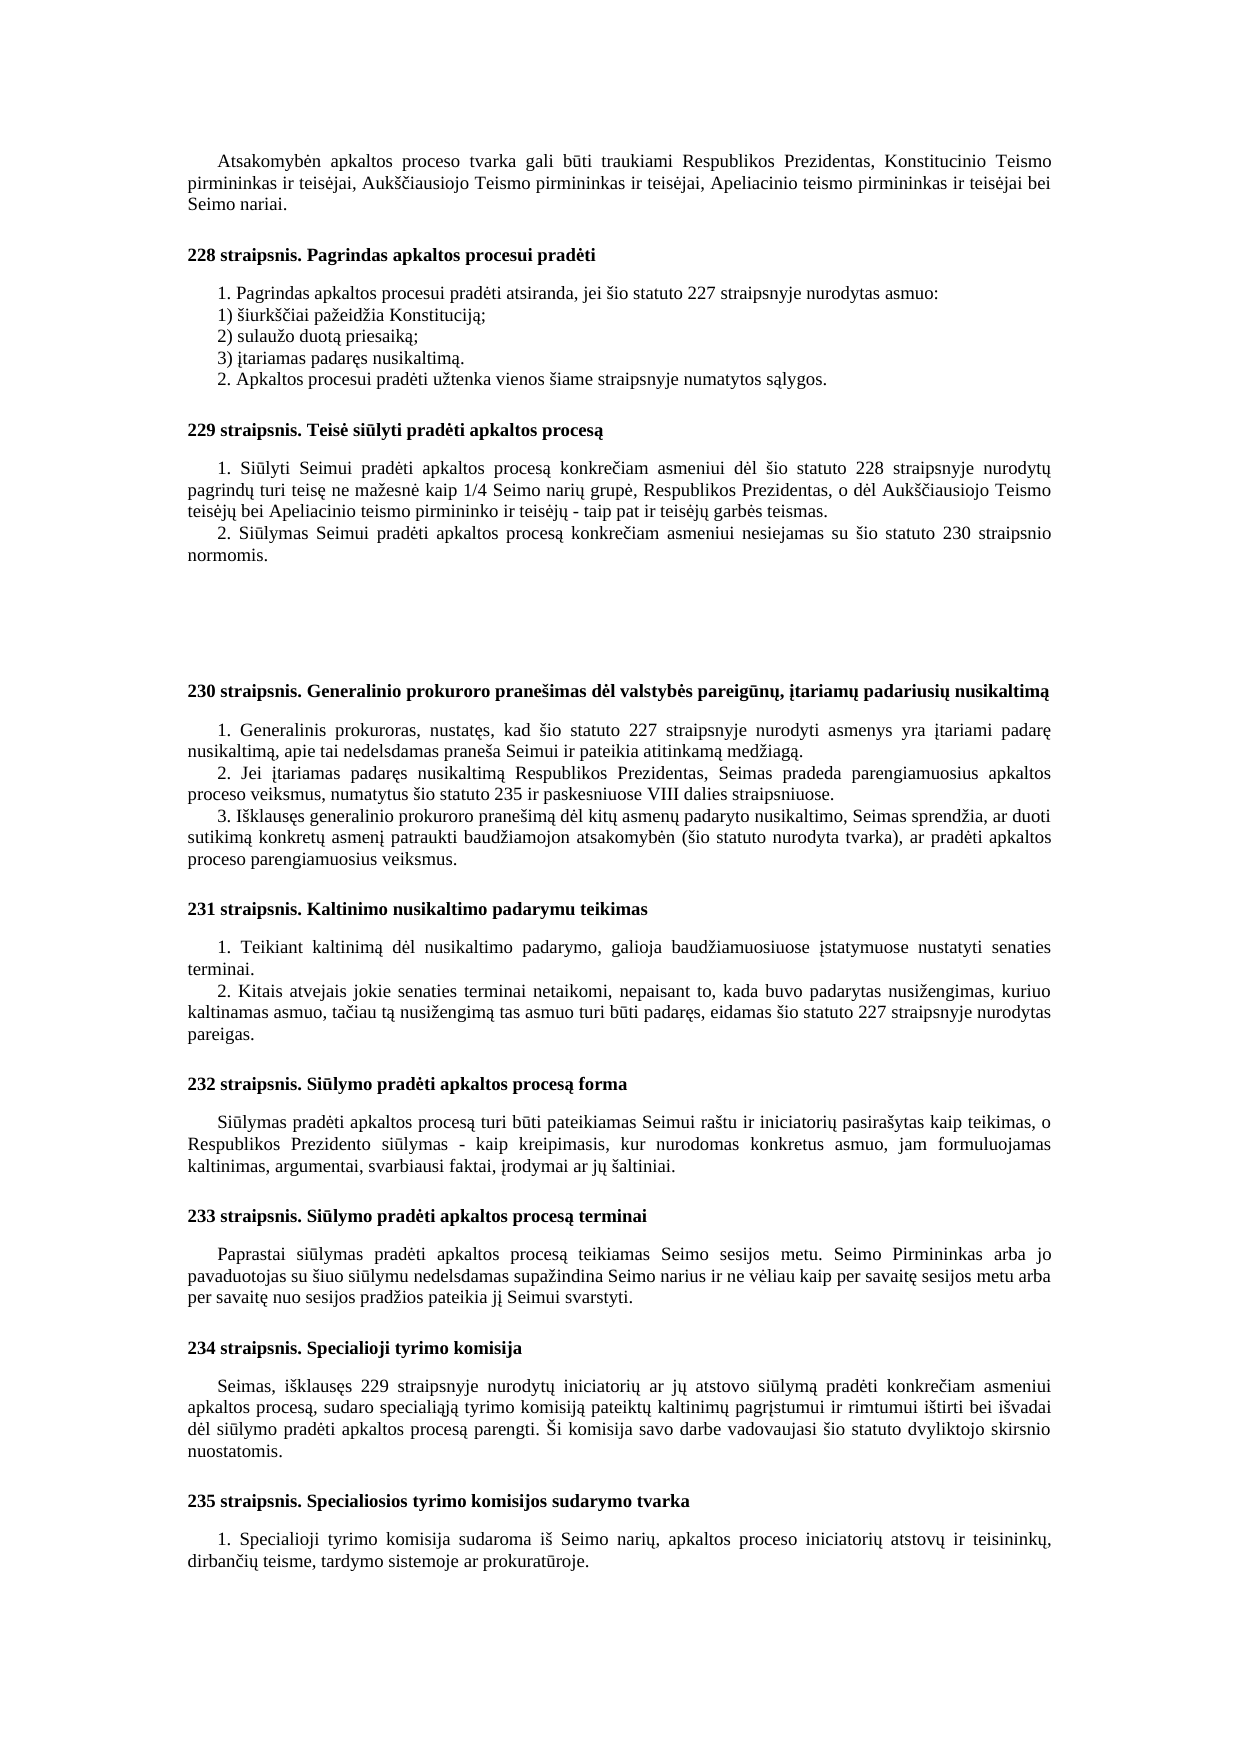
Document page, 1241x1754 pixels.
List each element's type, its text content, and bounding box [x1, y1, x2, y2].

text 1. Teikiant kaltinimą dėl nusikaltimo padarymo, galioja baudžiamuosiuose įstatymuose nustatyti senaties terminai. [187, 936, 1053, 979]
text 2. Jei įtariamas padaręs nusikaltimą Respublikos Prezidentas, Seimas pradeda parengiamuosius apkaltos proceso veiksmus, numatytus šio statuto 235 ir paskesniuose VIII dalies straipsniuose. [187, 762, 1053, 805]
text Seimas, išklausęs 229 straipsnyje nurodytų iniciatorių ar jų atstovo siūlymą pradėti konkrečiam asmeniui apkaltos procesą, sudaro specialiąją tyrimo komisiją pateiktų kaltinimų pagrįstumui ir rimtumui ištirti bei išvadai dėl siūlymo pradėti apkaltos procesą parengti. Ši komisija savo darbe vadovaujasi šio statuto dvyliktojo skirsnio nuostatomis. [187, 1375, 1053, 1461]
text Atsakomybėn apkaltos proceso tvarka gali būti traukiami Respublikos Prezidentas, Konstitucinio Teismo pirmininkas ir teisėjai, Aukščiausiojo Teismo pirmininkas ir teisėjai, Apeliacinio teismo pirmininkas ir teisėjai bei Seimo nariai. [187, 150, 1053, 215]
text 235 straipsnis. Specialiosios tyrimo komisijos sudarymo tvarka [187, 1490, 1053, 1511]
text 233 straipsnis. Siūlymo pradėti apkaltos procesą terminai [187, 1205, 1053, 1226]
text 1. Pagrindas apkaltos procesui pradėti atsiranda, jei šio statuto 227 straipsnyje nurodytas asmuo: [187, 282, 1053, 304]
text 230 straipsnis. Generalinio prokuroro pranešimas dėl valstybės pareigūnų, įtariamų padariusių nusikaltimą [187, 680, 1053, 702]
text 228 straipsnis. Pagrindas apkaltos procesui pradėti [187, 243, 1053, 265]
text 229 straipsnis. Teisė siūlyti pradėti apkaltos procesą [187, 419, 1053, 441]
text 2. Apkaltos procesui pradėti užtenka vienos šiame straipsnyje numatytos sąlygos. [187, 368, 1053, 390]
text 234 straipsnis. Specialioji tyrimo komisija [187, 1337, 1053, 1358]
text Paprastai siūlymas pradėti apkaltos procesą teikiamas Seimo sesijos metu. Seimo Pirmininkas arba jo pavaduotojas su šiuo siūlymu nedelsdamas supažindina Seimo narius ir ne vėliau kaip per savaitę sesijos metu arba per savaitę nuo sesijos pradžios pateikia jį Seimui svarstyti. [187, 1243, 1053, 1308]
text 1. Specialioji tyrimo komisija sudaroma iš Seimo narių, apkaltos proceso iniciatorių atstovų ir teisininkų, dirbančių teisme, tardymo sistemoje ar prokuratūroje. [187, 1528, 1053, 1571]
text 231 straipsnis. Kaltinimo nusikaltimo padarymu teikimas [187, 898, 1053, 920]
text Siūlymas pradėti apkaltos procesą turi būti pateikiamas Seimui raštu ir iniciatorių pasirašytas kaip teikimas, o Respublikos Prezidento siūlymas - kaip kreipimasis, kur nurodomas konkretus asmuo, jam formuluojamas kaltinimas, argumentai, svarbiausi faktai, įrodymai ar jų šaltiniai. [187, 1111, 1053, 1176]
text 2. Siūlymas Seimui pradėti apkaltos procesą konkrečiam asmeniui nesiejamas su šio statuto 230 straipsnio normomis. [187, 522, 1053, 565]
text 3. Išklausęs generalinio prokuroro pranešimą dėl kitų asmenų padaryto nusikaltimo, Seimas sprendžia, ar duoti sutikimą konkretų asmenį patraukti baudžiamojon atsakomybėn (šio statuto nurodyta tvarka), ar pradėti apkaltos proceso parengiamuosius veiksmus. [187, 805, 1053, 869]
text 2) sulaužo duotą priesaiką; [187, 325, 1053, 347]
text 1. Generalinis prokuroras, nustatęs, kad šio statuto 227 straipsnyje nurodyti asmenys yra įtariami padarę nusikaltimą, apie tai nedelsdamas praneša Seimui ir pateikia atitinkamą medžiagą. [187, 718, 1053, 762]
text 3) įtariamas padaręs nusikaltimą. [187, 347, 1053, 368]
text 232 straipsnis. Siūlymo pradėti apkaltos procesą forma [187, 1073, 1053, 1094]
text 1. Siūlyti Seimui pradėti apkaltos procesą konkrečiam asmeniui dėl šio statuto 228 straipsnyje nurodytų pagrindų turi teisę ne mažesnė kaip 1/4 Seimo narių grupė, Respublikos Prezidentas, o dėl Aukščiausiojo Teismo teisėjų bei Apeliacinio teismo pirmininko ir teisėjų - taip pat ir teisėjų garbės teismas. [187, 457, 1053, 522]
text 2. Kitais atvejais jokie senaties terminai netaikomi, nepaisant to, kada buvo padarytas nusižengimas, kuriuo kaltinamas asmuo, tačiau tą nusižengimą tas asmuo turi būti padaręs, eidamas šio statuto 227 straipsnyje nurodytas pareigas. [187, 979, 1053, 1044]
text 1) šiurkščiai pažeidžia Konstituciją; [187, 304, 1053, 325]
